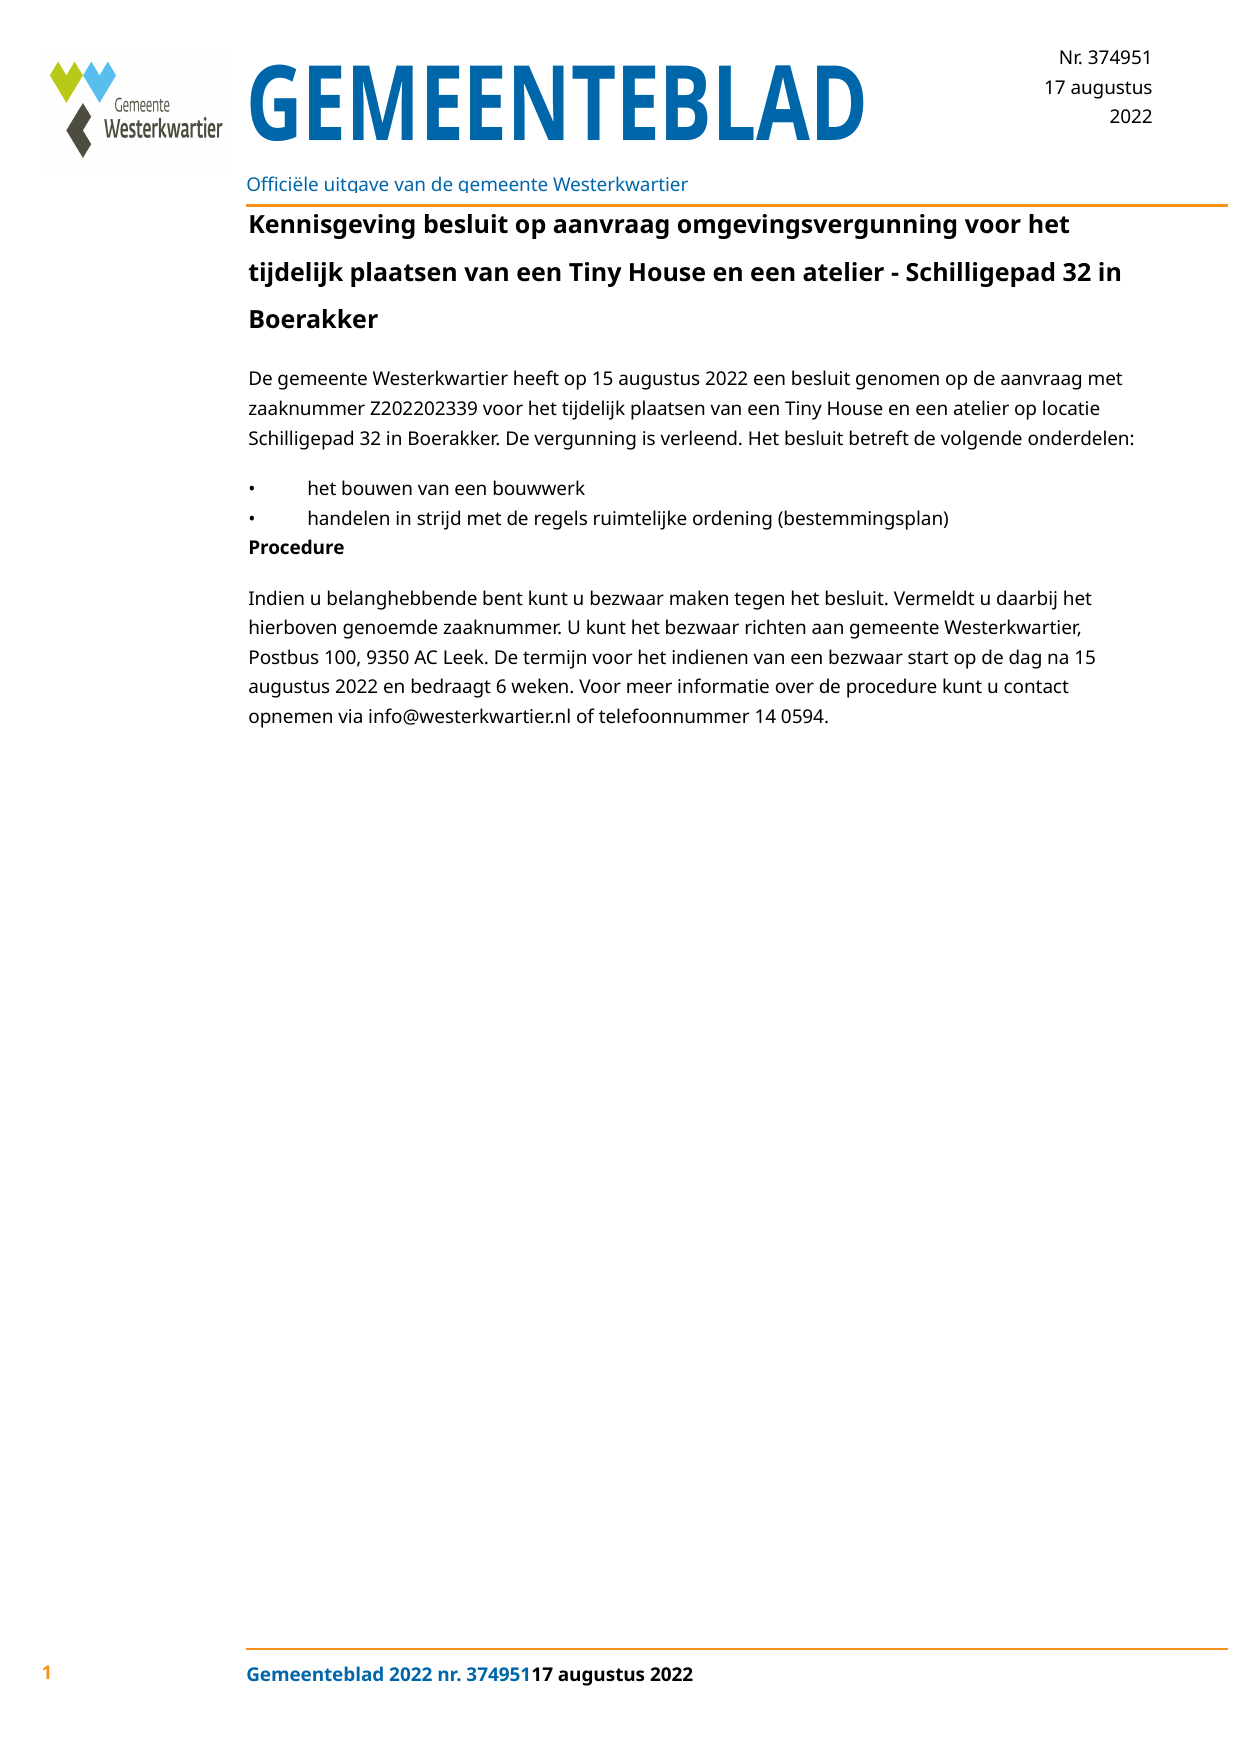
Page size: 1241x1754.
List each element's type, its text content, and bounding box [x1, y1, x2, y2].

list handelen in strijd met de regels ruimtelijke ordening (bestemmingsplan) [248, 505, 1152, 530]
list het bouwen van een bouwwerk [248, 475, 1152, 501]
text De gemeente Westerkwartier heeft op 15 augustus 2022 een besluit genomen op de aanvraag met zaaknummer Z202202339 voor het tijdelijk plaatsen van een Tiny House en een atelier op locatie Schilligepad 32 in Boerakker. De vergunning is verleend. Het besluit betreft de volgende onderdelen: [248, 366, 1152, 450]
text Kennisgeving besluit op aanvraag omgevingsvergunning voor het tijdelijk plaatsen van een Tiny House en een atelier - Schilligepad 32 in Boerakker [248, 207, 1152, 336]
picture [41, 47, 231, 172]
text Procedure [248, 534, 1152, 560]
text Indien u belanghebbende bent kunt u bezwaar maken tegen het besluit. Vermeldt u daarbij het hierboven genoemde zaaknummer. U kunt het bezwaar richten aan gemeente Westerkwartier, Postbus 100, 9350 AC Leek. De termijn voor het indienen van een bezwaar start op de dag na 15 augustus 2022 en bedraagt 6 weken. Voor meer informatie over de procedure kunt u contact opnemen via info@westerkwartier.nl of telefoonnummer 14 0594. [248, 585, 1152, 729]
